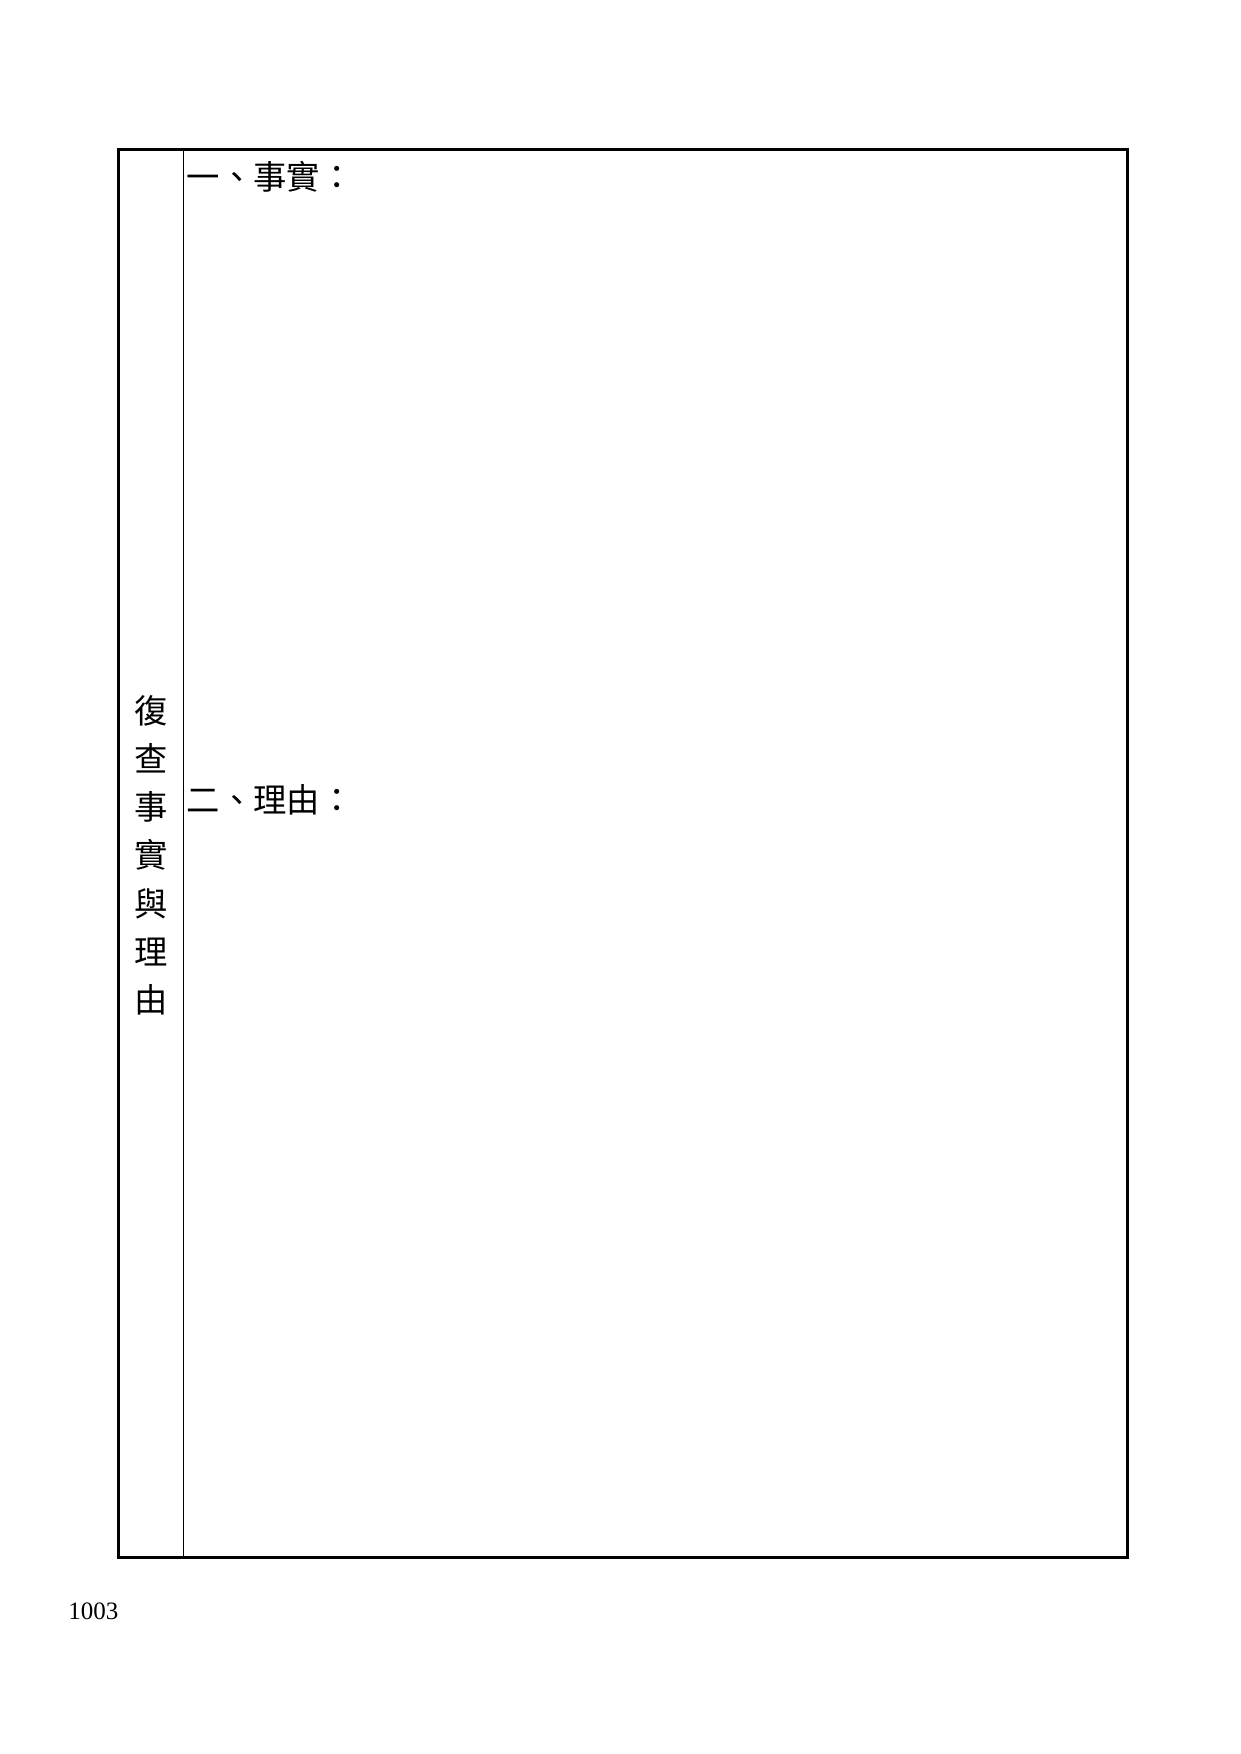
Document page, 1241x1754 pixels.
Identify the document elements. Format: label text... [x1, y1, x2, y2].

table_header 一、事實： 二、理由： [184, 151, 1126, 1556]
table_header 復 查 事 實 與 理 由 [120, 151, 183, 1556]
text 1003 [68, 1596, 127, 1625]
